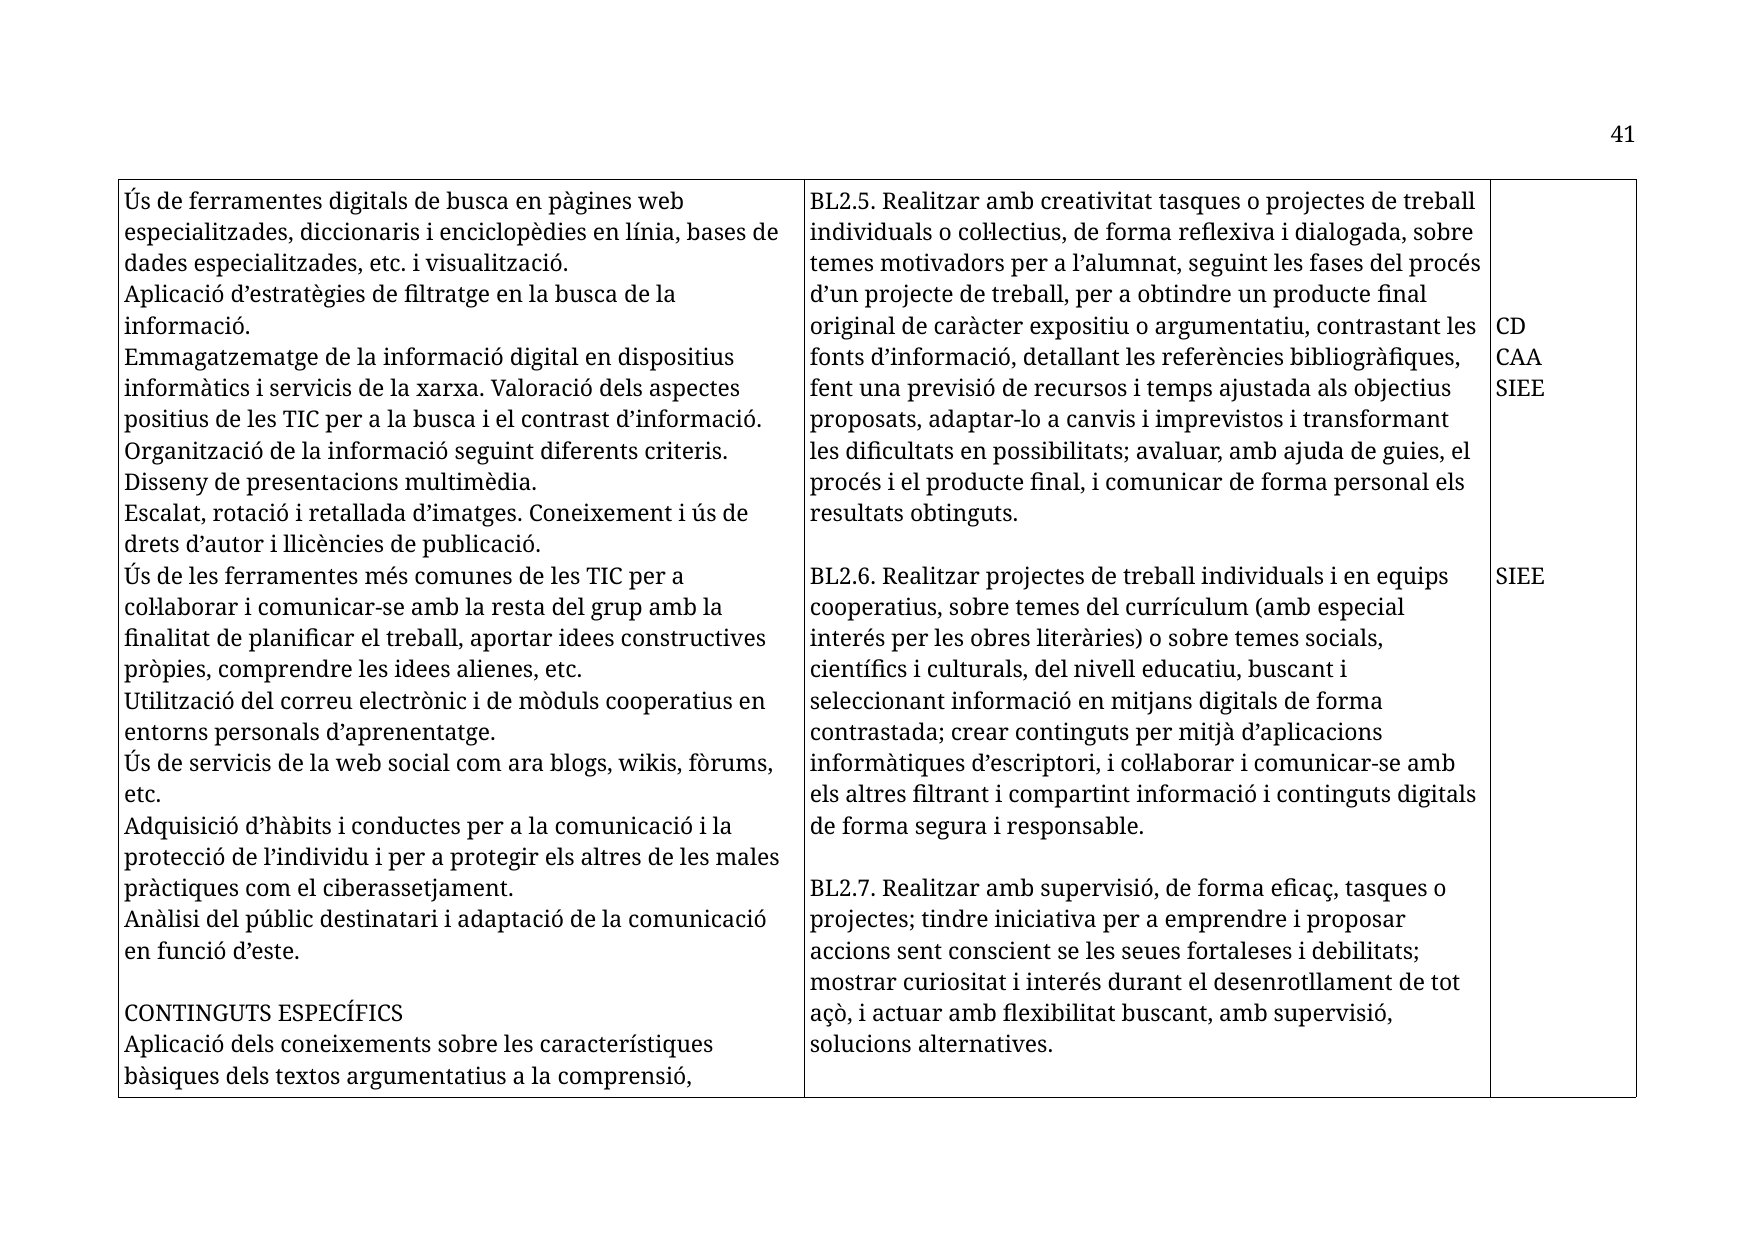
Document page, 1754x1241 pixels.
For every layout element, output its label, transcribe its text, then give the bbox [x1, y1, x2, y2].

table_cell CD CAA SIEE SIEE [1491, 180, 1636, 1097]
table_cell Ús de ferramentes digitals de busca en pàgines web especialitzades, diccionaris i enciclopèdies en línia, bases de dades especialitzades, etc. i visualització. Aplicació d’estratègies de filtratge en la busca de la informació. Emmagatzematge de la informació digital en dispositius informàtics i servicis de la xarxa. Valoració dels aspectes positius de les TIC per a la busca i el contrast d’informació. Organització de la informació seguint diferents criteris. Disseny de presentacions multimèdia. Escalat, rotació i retallada d’imatges. Coneixement i ús de drets d’autor i llicències de publicació. Ús de les ferramentes més comunes de les TIC per a col·laborar i comunicar-se amb la resta del grup amb la finalitat de planificar el treball, aportar idees constructives pròpies, comprendre les idees alienes, etc. Utilització del correu electrònic i de mòduls cooperatius en entorns personals d’aprenentatge. Ús de servicis de la web social com ara blogs, wikis, fòrums, etc. Adquisició d’hàbits i conductes per a la comunicació i la protecció de l’individu i per a protegir els altres de les males pràctiques com el ciberassetjament. Anàlisi del públic destinatari i adaptació de la comunicació en funció d’este. CONTINGUTS ESPECÍFICS Aplicació dels coneixements sobre les característiques bàsiques dels textos argumentatius a la comprensió, [119, 180, 804, 1097]
table_cell BL2.5. Realitzar amb creativitat tasques o projectes de treball individuals o col·lectius, de forma reflexiva i dialogada, sobre temes motivadors per a l’alumnat, seguint les fases del procés d’un projecte de treball, per a obtindre un producte final original de caràcter expositiu o argumentatiu, contrastant les fonts d’informació, detallant les referències bibliogràfiques, fent una previsió de recursos i temps ajustada als objectius proposats, adaptar-lo a canvis i imprevistos i transformant les dificultats en possibilitats; avaluar, amb ajuda de guies, el procés i el producte final, i comunicar de forma personal els resultats obtinguts. BL2.6. Realitzar projectes de treball individuals i en equips cooperatius, sobre temes del currículum (amb especial interés per les obres literàries) o sobre temes socials, científics i culturals, del nivell educatiu, buscant i seleccionant informació en mitjans digitals de forma contrastada; crear continguts per mitjà d’aplicacions informàtiques d’escriptori, i col·laborar i comunicar-se amb els altres filtrant i compartint informació i continguts digitals de forma segura i responsable. BL2.7. Realitzar amb supervisió, de forma eficaç, tasques o projectes; tindre iniciativa per a emprendre i proposar accions sent conscient se les seues fortaleses i debilitats; mostrar curiositat i interés durant el desenrotllament de tot açò, i actuar amb flexibilitat buscant, amb supervisió, solucions alternatives. [805, 180, 1490, 1097]
